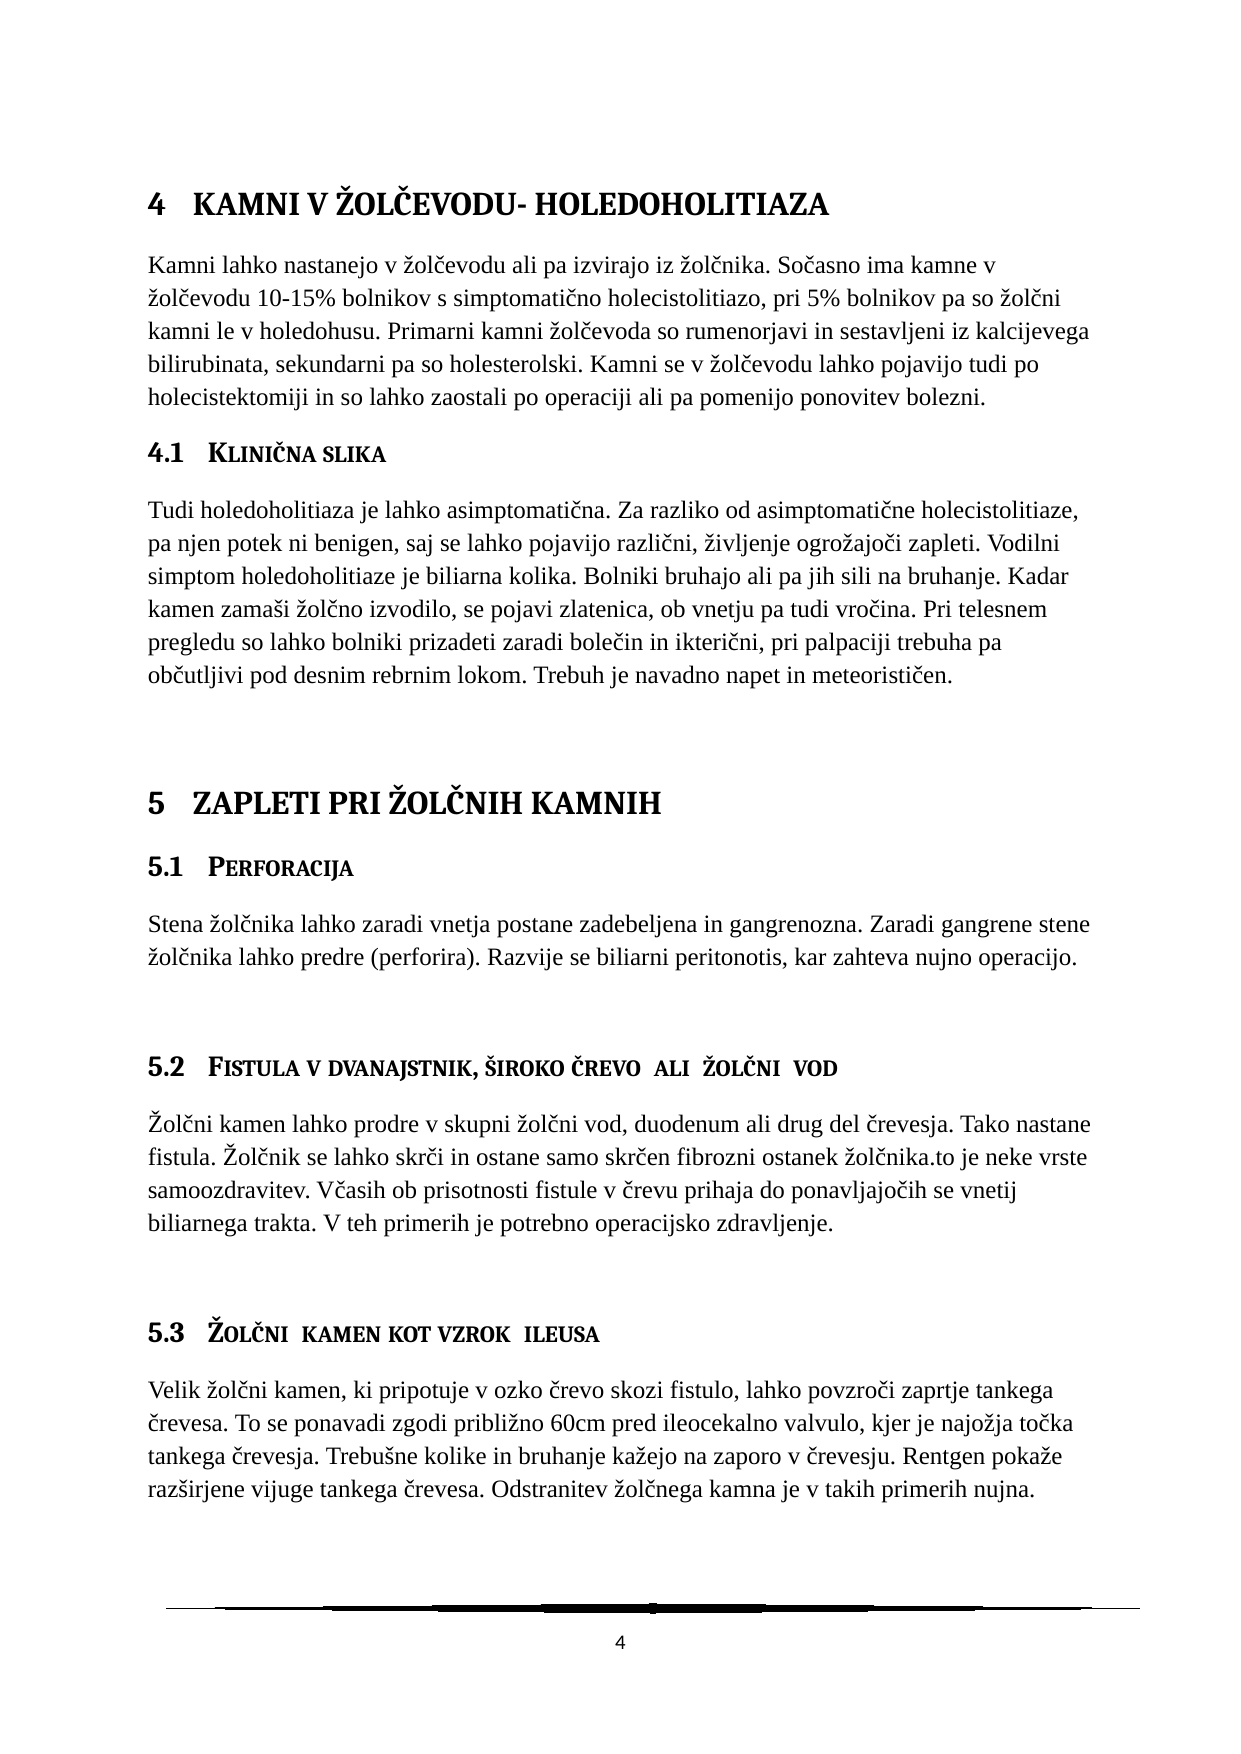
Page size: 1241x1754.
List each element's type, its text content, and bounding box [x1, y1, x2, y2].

subtitle Perforacija [148, 850, 1093, 883]
subtitle Klinična slika [148, 436, 1093, 469]
text Tudi holedoholitiaza je lahko asimptomatična. Za razliko od asimptomatične holecistolitiaze, pa njen potek ni benigen, saj se lahko pojavijo različni, življenje ogrožajoči zapleti. Vodilni simptom holedoholitiaze je biliarna kolika. Bolniki bruhajo ali pa jih sili na bruhanje. Kadar kamen zamaši žolčno izvodilo, se pojavi zlatenica, ob vnetju pa tudi vročina. Pri telesnem pregledu so lahko bolniki prizadeti zaradi bolečin in ikterični, pri palpaciji trebuha pa občutljivi pod desnim rebrnim lokom. Trebuh je navadno napet in meteorističen. [148, 495, 1093, 689]
text Kamni lahko nastanejo v žolčevodu ali pa izvirajo iz žolčnika. Sočasno ima kamne v žolčevodu 10-15% bolnikov s simptomatično holecistolitiazo, pri 5% bolnikov pa so žolčni kamni le v holedohusu. Primarni kamni žolčevoda so rumenorjavi in sestavljeni iz kalcijevega bilirubinata, sekundarni pa so holesterolski. Kamni se v žolčevodu lahko pojavijo tudi po holecistektomiji in so lahko zaostali po operaciji ali pa pomenijo ponovitev bolezni. [148, 250, 1093, 411]
text Stena žolčnika lahko zaradi vnetja postane zadebeljena in gangrenozna. Zaradi gangrene stene žolčnika lahko predre (perforira). Razvije se biliarni peritonotis, kar zahteva nujno operacijo. [148, 909, 1093, 971]
subtitle ZAPLETI PRI ŽOLČNIH KAMNIH [148, 785, 1093, 823]
text Žolčni kamen lahko prodre v skupni žolčni vod, duodenum ali drug del črevesja. Tako nastane fistula. Žolčnik se lahko skrči in ostane samo skrčen fibrozni ostanek žolčnika.to je neke vrste samoozdravitev. Včasih ob prisotnosti fistule v črevu prihaja do ponavljajočih se vnetij biliarnega trakta. V teh primerih je potrebno operacijsko zdravljenje. [148, 1109, 1093, 1237]
subtitle Žolčni kamen kot vzrok ileusa [148, 1316, 1093, 1349]
text Velik žolčni kamen, ki pripotuje v ozko črevo skozi fistulo, lahko povzroči zaprtje tankega črevesa. To se ponavadi zgodi približno 60cm pred ileocekalno valvulo, kjer je najožja točka tankega črevesja. Trebušne kolike in bruhanje kažejo na zaporo v črevesju. Rentgen pokaže razširjene vijuge tankega črevesa. Odstranitev žolčnega kamna je v takih primerih nujna. [148, 1375, 1093, 1503]
subtitle KAMNI V ŽOLČEVODU- HOLEDOHOLITIAZA [148, 185, 1093, 223]
subtitle Fistula v dvanajstnik, široko črevo ali žolčni vod [148, 1050, 1093, 1083]
